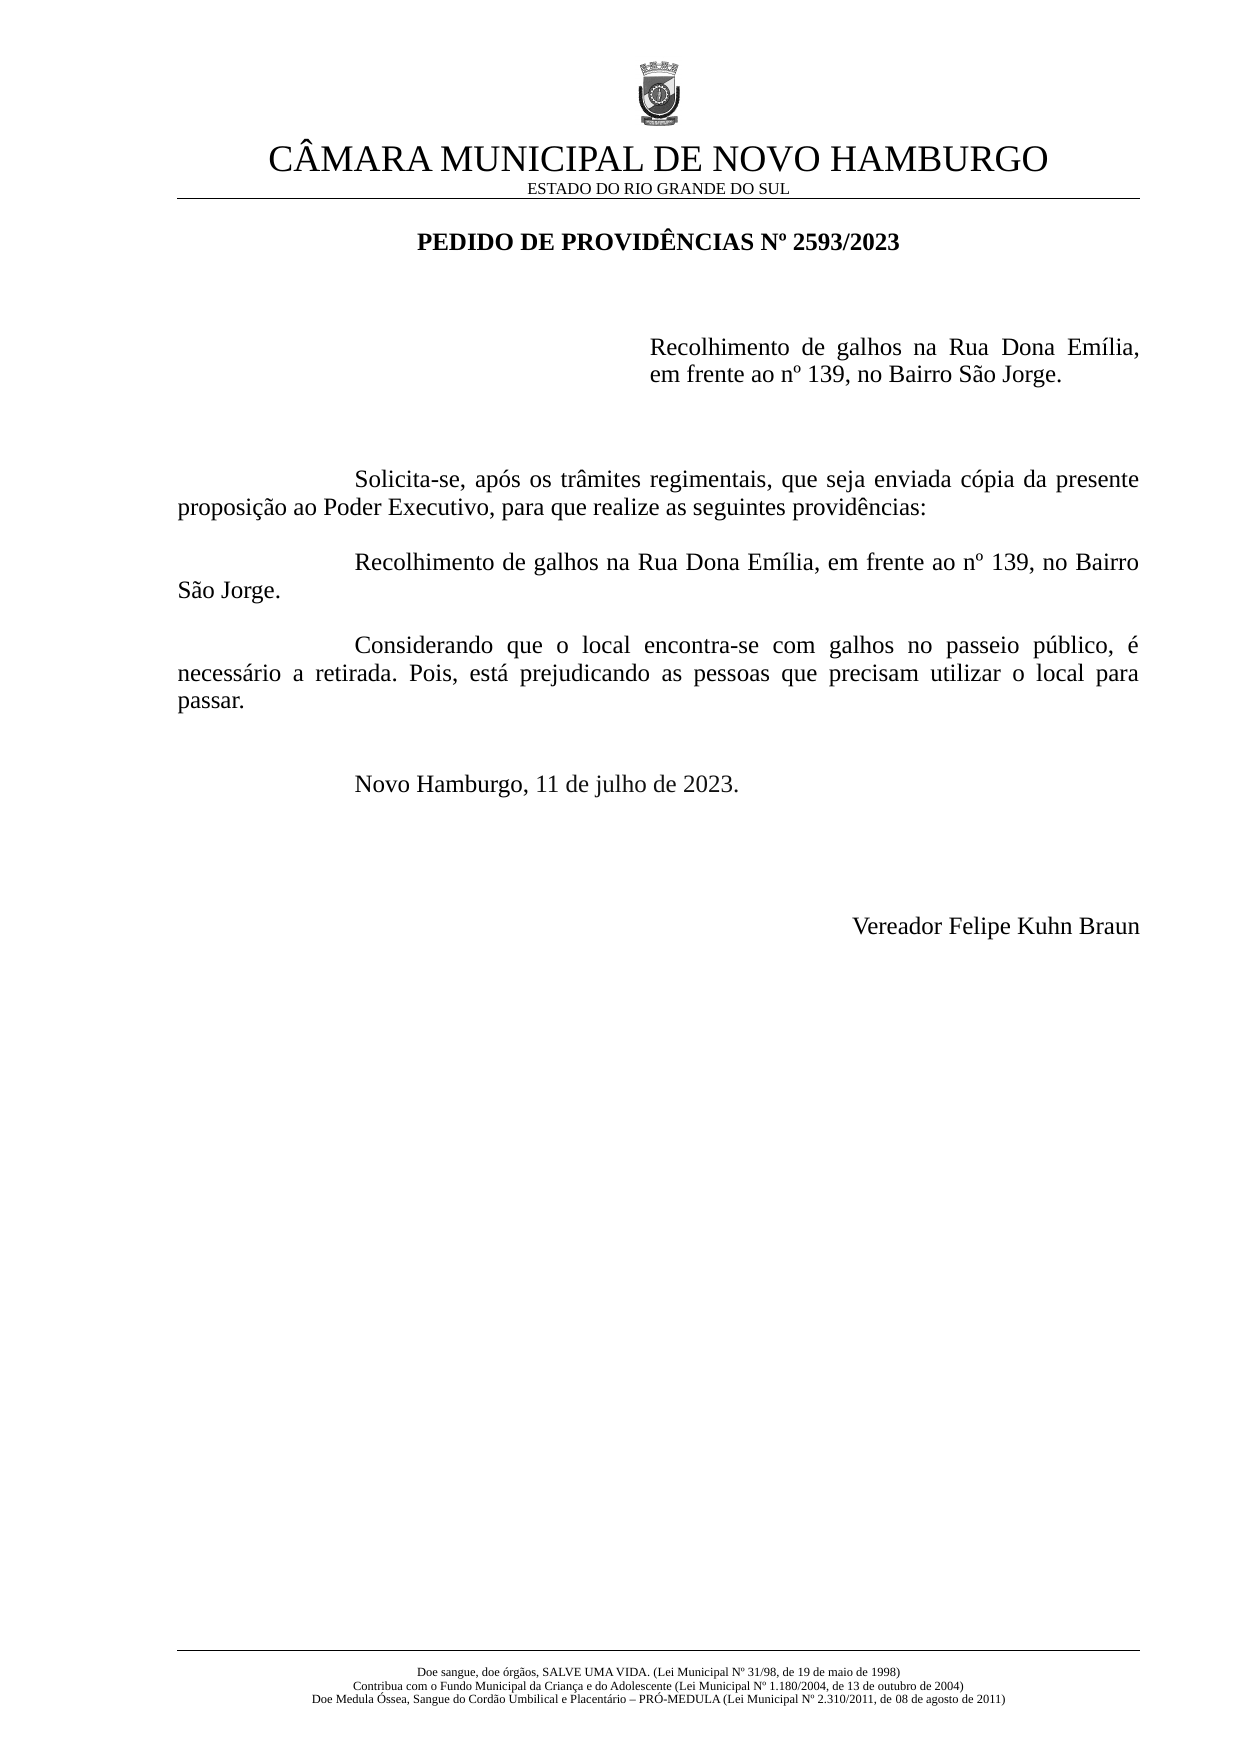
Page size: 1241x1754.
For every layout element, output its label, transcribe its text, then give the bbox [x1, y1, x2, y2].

text Vereador Felipe Kuhn Braun [177, 912, 1140, 939]
text Novo Hamburgo, 11 de julho de 2023. [177, 770, 1140, 797]
text PEDIDO DE PROVIDÊNCIAS Nº 2593/2023 [177, 228, 1140, 256]
text Considerando que o local encontra-se com galhos no passeio público, é necessário a retirada. Pois, está prejudicando as pessoas que precisam utilizar o local para passar. [177, 631, 1140, 714]
text Recolhimento de galhos na Rua Dona Emília, em frente ao nº 139, no Bairro São Jorge. [649, 333, 1140, 388]
text Solicita-se, após os trâmites regimentais, que seja enviada cópia da presente proposição ao Poder Executivo, para que realize as seguintes providências: [177, 465, 1140, 520]
text Recolhimento de galhos na Rua Dona Emília, em frente ao nº 139, no Bairro São Jorge. [177, 548, 1140, 603]
